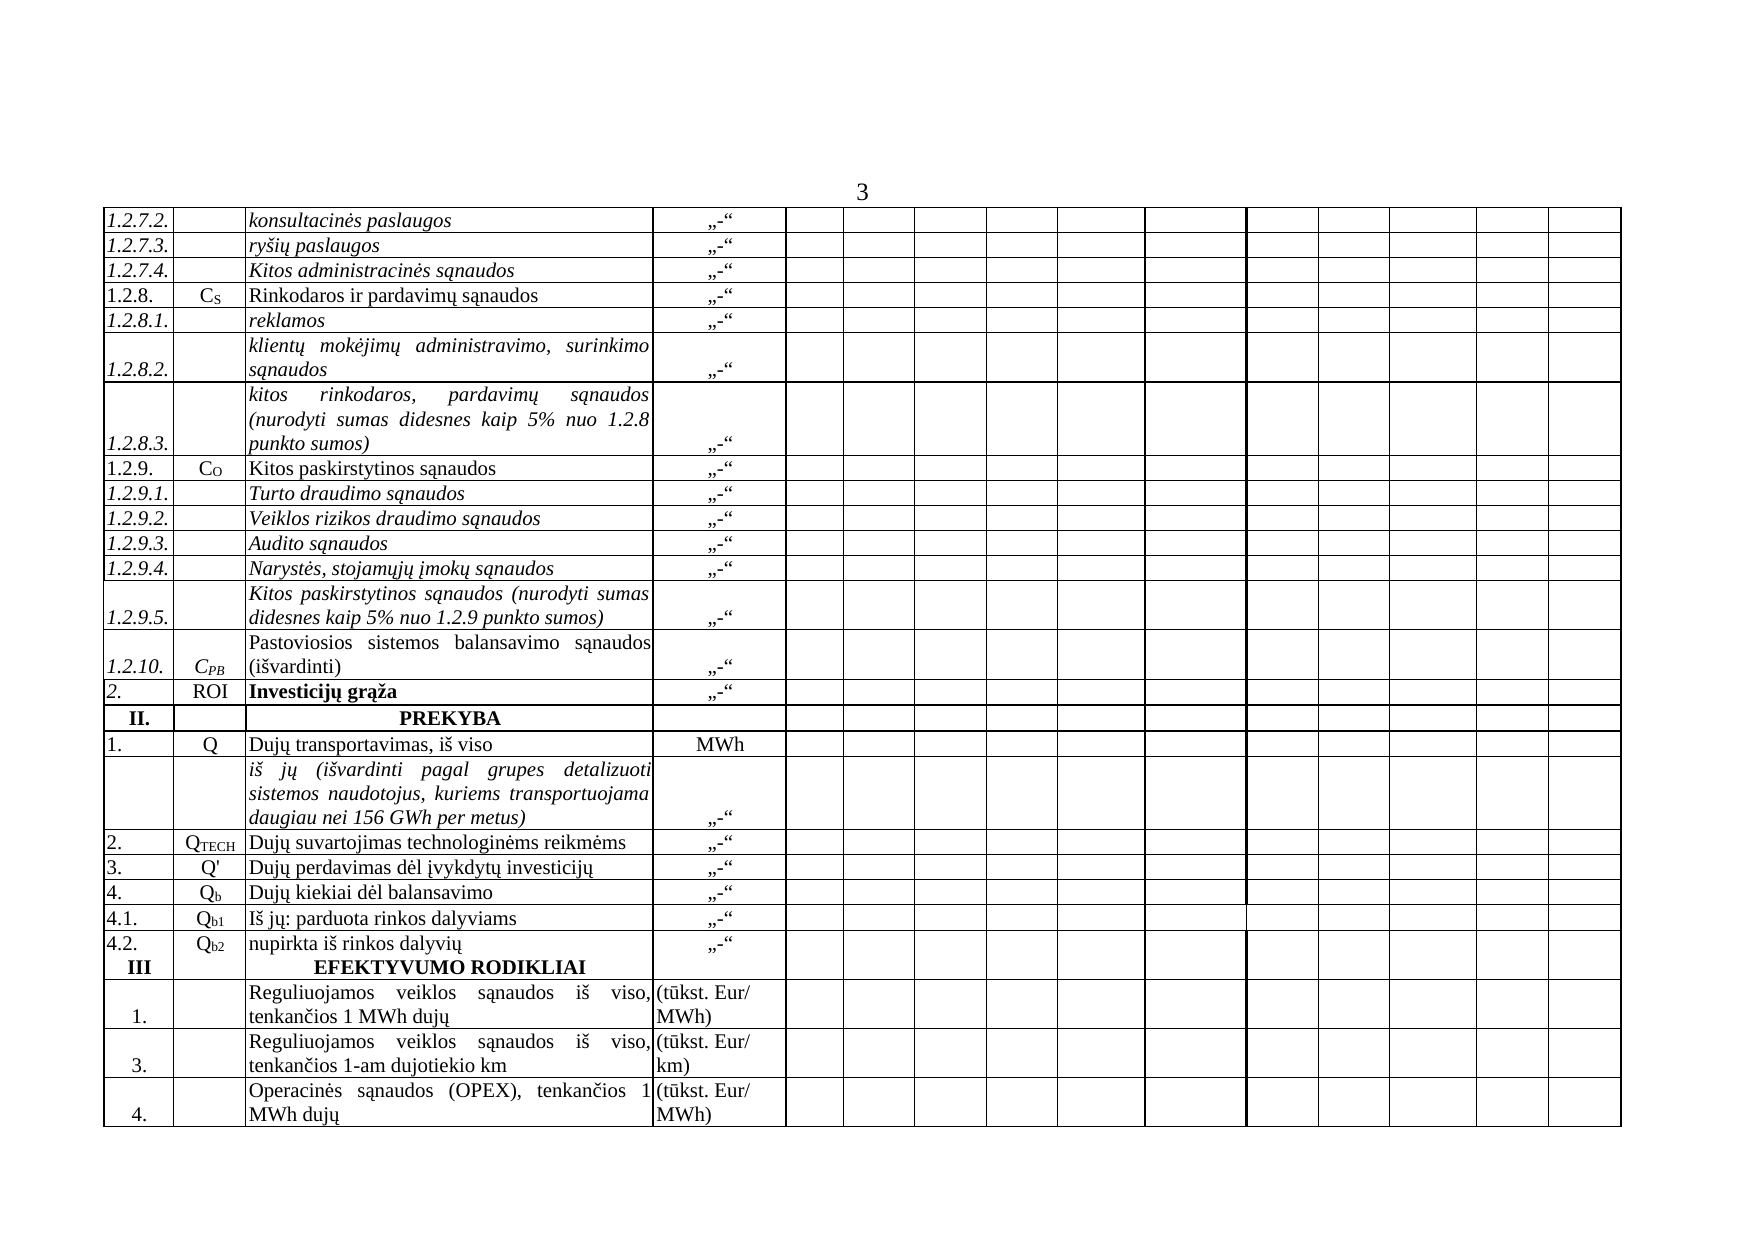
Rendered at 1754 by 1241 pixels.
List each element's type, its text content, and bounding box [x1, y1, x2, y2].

table_cell „-“ [654, 258, 785, 282]
table_cell [1058, 931, 1144, 954]
table_cell [787, 233, 843, 257]
table_cell [1390, 1078, 1476, 1126]
table_cell [1058, 880, 1144, 904]
table_cell [1146, 855, 1245, 879]
table_cell [1146, 283, 1245, 307]
table_cell „-“ [654, 531, 785, 555]
table_cell [1058, 581, 1144, 629]
table_cell [987, 931, 1057, 954]
table_cell [1319, 880, 1389, 904]
table_cell [1248, 1029, 1318, 1077]
table_cell [1549, 506, 1620, 530]
table_cell [1477, 732, 1548, 756]
table_cell 1.2.7.2. [105, 208, 173, 232]
table_cell [1549, 880, 1620, 904]
table_cell [987, 308, 1057, 332]
table_cell [787, 1029, 843, 1077]
table_cell [1549, 233, 1620, 257]
table_cell [1058, 757, 1144, 829]
table_cell [987, 258, 1057, 282]
table_cell [787, 258, 843, 282]
table_cell [844, 506, 914, 530]
table_cell [1549, 531, 1620, 555]
table_cell „-“ [654, 333, 785, 381]
table_cell [915, 1078, 986, 1126]
table_cell 1. [105, 980, 173, 1028]
table_cell [1390, 383, 1476, 454]
table_cell [844, 258, 914, 282]
table_cell [987, 383, 1057, 454]
table_cell [1146, 481, 1245, 505]
table_cell [1146, 757, 1245, 829]
table_cell [1319, 208, 1389, 232]
table_cell [1319, 931, 1389, 954]
table_cell [1549, 258, 1620, 282]
table_cell [915, 456, 986, 480]
table_cell „-“ [654, 456, 785, 480]
table_cell Qb2 [174, 931, 245, 954]
table_cell [844, 855, 914, 879]
table_cell [1058, 732, 1144, 756]
table_cell [787, 905, 843, 929]
table_cell II. [105, 706, 173, 730]
table_cell [1146, 308, 1245, 332]
table_cell [1146, 1078, 1245, 1126]
table_cell (tūkst. Eur/ MWh) [654, 980, 785, 1028]
table_cell [987, 905, 1057, 929]
table_cell 1. [105, 732, 173, 756]
table_cell [1146, 531, 1245, 555]
table_cell [1058, 531, 1144, 555]
table_cell Turto draudimo sąnaudos [246, 481, 652, 505]
table_cell [844, 208, 914, 232]
table_cell [787, 481, 843, 505]
table_cell [174, 556, 245, 580]
table_cell [1477, 931, 1548, 954]
table_cell [654, 706, 785, 730]
table_cell [1058, 258, 1144, 282]
table_cell [1248, 308, 1318, 332]
table_cell [787, 980, 843, 1028]
table_cell ROI [174, 680, 245, 703]
table_cell [1390, 258, 1476, 282]
table_cell [1248, 208, 1318, 232]
table_cell [1058, 830, 1144, 854]
table_cell [1549, 680, 1620, 703]
table_cell [1319, 308, 1389, 332]
table_cell [1319, 581, 1389, 629]
table_cell Dujų suvartojimas technologinėms reikmėms [246, 830, 652, 854]
table_cell [987, 1078, 1057, 1126]
table_cell [1549, 556, 1620, 580]
table_cell „-“ [654, 855, 785, 879]
table_cell [174, 955, 245, 979]
table_cell [844, 931, 914, 954]
table_cell Kitos paskirstytinos sąnaudos (nurodyti sumas didesnes kaip 5% nuo 1.2.9 punkto sumos) [246, 581, 652, 629]
table_cell [174, 383, 245, 454]
table_cell [915, 931, 986, 954]
table_cell [844, 980, 914, 1028]
table_cell [987, 283, 1057, 307]
table_cell [787, 630, 843, 678]
table_cell [174, 531, 245, 555]
table_cell „-“ [654, 383, 785, 454]
table_cell ryšių paslaugos [246, 233, 652, 257]
table_cell „-“ [654, 757, 785, 829]
table_cell [844, 1029, 914, 1077]
table_cell [1248, 706, 1318, 730]
table_cell [1390, 208, 1476, 232]
table_cell [1549, 732, 1620, 756]
table_cell [174, 506, 245, 530]
table_cell [1477, 308, 1548, 332]
table_cell [105, 757, 173, 829]
table_cell [1477, 980, 1548, 1028]
table_cell 4. [105, 1078, 173, 1126]
table_cell [915, 383, 986, 454]
table_cell [1058, 680, 1144, 703]
table_cell Kitos administracinės sąnaudos [246, 258, 652, 282]
table_cell [1477, 383, 1548, 454]
table_cell [787, 506, 843, 530]
table_cell „-“ [654, 880, 785, 904]
table_cell [915, 506, 986, 530]
table_cell 3. [105, 855, 173, 879]
table_cell kitos rinkodaros, pardavimų sąnaudos (nurodyti sumas didesnes kaip 5% nuo 1.2.8 punkto sumos) [246, 383, 652, 454]
table_cell [1058, 980, 1144, 1028]
table_cell 4.1. [105, 905, 173, 929]
table_cell [1319, 556, 1389, 580]
table_cell [787, 732, 843, 756]
table_cell [987, 706, 1057, 730]
table_cell CPB [174, 630, 245, 678]
table_cell [1549, 830, 1620, 854]
table_cell [1390, 905, 1476, 929]
table_cell [915, 706, 986, 730]
table_cell [844, 456, 914, 480]
table_cell [987, 333, 1057, 381]
table_cell nupirkta iš rinkos dalyvių [246, 931, 652, 954]
table_cell [787, 706, 843, 730]
table_cell [1390, 630, 1476, 678]
table_cell [915, 880, 986, 904]
table_cell [1319, 830, 1389, 854]
table_cell [1248, 931, 1318, 954]
table_cell [1058, 481, 1144, 505]
table_cell [1319, 855, 1389, 879]
table_cell 1.2.9.4. [105, 556, 173, 580]
table_cell [1390, 1029, 1476, 1077]
table_cell [787, 955, 843, 979]
table_cell [1058, 233, 1144, 257]
table_cell [915, 283, 986, 307]
table_cell [1477, 481, 1548, 505]
table_cell [1319, 980, 1389, 1028]
table_cell [1477, 630, 1548, 678]
table_cell [1146, 880, 1245, 904]
table_cell [1477, 333, 1548, 381]
table_cell [1248, 980, 1318, 1028]
table_cell [1390, 531, 1476, 555]
table_cell [787, 581, 843, 629]
table_cell [844, 880, 914, 904]
table_cell [1248, 581, 1318, 629]
table_cell [1549, 383, 1620, 454]
table_cell [787, 931, 843, 954]
table_cell [1058, 630, 1144, 678]
table_cell [1390, 880, 1476, 904]
table_cell [1390, 757, 1476, 829]
table_cell [844, 905, 914, 929]
table_cell [1058, 1029, 1144, 1077]
table_cell [915, 680, 986, 703]
table_cell [174, 1029, 245, 1077]
table_cell [1058, 855, 1144, 879]
table_cell [174, 481, 245, 505]
table_cell [1319, 905, 1389, 929]
table_cell Q [174, 732, 245, 756]
table_cell [787, 383, 843, 454]
table_cell [787, 830, 843, 854]
table_cell [1058, 556, 1144, 580]
table_cell [1549, 931, 1620, 954]
table_cell (tūkst. Eur/ MWh) [654, 1078, 785, 1126]
table_cell [915, 531, 986, 555]
table_cell [1549, 757, 1620, 829]
table_cell [915, 855, 986, 879]
table_cell [1477, 456, 1548, 480]
table_cell [1146, 905, 1246, 929]
table_cell 1.2.8.1. [105, 308, 173, 332]
table_cell [1058, 208, 1144, 232]
table_cell [844, 556, 914, 580]
table_cell [1477, 581, 1548, 629]
table_cell 1.2.10. [104, 630, 173, 678]
table_cell [1058, 955, 1144, 979]
table_cell [1477, 208, 1548, 232]
table_cell [787, 208, 843, 232]
table_cell klientų mokėjimų administravimo, surinkimo sąnaudos [246, 333, 652, 381]
table_cell [1390, 506, 1476, 530]
table_cell [987, 880, 1057, 904]
table_cell 2. [105, 830, 173, 854]
table_cell [1549, 955, 1620, 979]
table_cell [1146, 506, 1245, 530]
table_cell 1.2.9. [105, 456, 173, 480]
table_cell [1390, 333, 1476, 381]
table_cell 1.2.9.2. [105, 506, 173, 530]
table_cell Dujų transportavimas, iš viso [246, 732, 652, 756]
table_cell [1477, 556, 1548, 580]
table_cell [174, 757, 245, 829]
table_cell [915, 581, 986, 629]
table_cell 4.2. [105, 931, 173, 954]
table_cell [1248, 955, 1318, 979]
table_cell [844, 706, 914, 730]
table_cell [1477, 830, 1548, 854]
table_cell 1.2.7.3. [105, 233, 173, 257]
table_cell [1319, 456, 1389, 480]
table_cell [1146, 333, 1245, 381]
table_cell [1549, 308, 1620, 332]
table_cell [1477, 531, 1548, 555]
table_cell Reguliuojamos veiklos sąnaudos iš viso, tenkančios 1 MWh dujų [246, 980, 652, 1028]
table_cell [1319, 706, 1389, 730]
table_cell [1248, 855, 1318, 879]
table_cell [987, 830, 1057, 854]
table_cell [1248, 531, 1318, 555]
table_cell [1248, 233, 1318, 257]
table_cell [1477, 757, 1548, 829]
table_cell [1146, 931, 1245, 954]
table_cell [1248, 1078, 1318, 1126]
table_cell [1477, 955, 1548, 979]
table_cell 1.2.9.1. [105, 481, 173, 505]
table_cell [987, 732, 1057, 756]
table_cell [1248, 757, 1318, 829]
table_cell [987, 506, 1057, 530]
table_cell 3. [105, 1029, 173, 1077]
table_cell „-“ [654, 283, 785, 307]
table_cell [654, 955, 785, 979]
table_cell [1319, 955, 1389, 979]
table_cell [915, 208, 986, 232]
table_cell [1477, 1029, 1548, 1077]
table_cell [1477, 506, 1548, 530]
table_cell [1319, 1078, 1389, 1126]
table_cell [787, 283, 843, 307]
table_cell [174, 308, 245, 332]
table_cell Narystės, stojamųjų įmokų sąnaudos [246, 556, 652, 580]
table_cell QTECH [174, 830, 245, 854]
table_cell 1.2.9.3. [105, 531, 173, 555]
table_cell „-“ [654, 233, 785, 257]
table_cell [1390, 680, 1476, 703]
table_cell [1248, 830, 1318, 854]
table_cell [1549, 333, 1620, 381]
table_cell [1390, 955, 1476, 979]
table_cell 1.2.8.2. [105, 333, 173, 381]
table_cell [1248, 680, 1318, 703]
table_cell [987, 757, 1057, 829]
table_cell [1549, 905, 1620, 929]
table_cell [1477, 258, 1548, 282]
table_cell [987, 1029, 1057, 1077]
table_cell [1477, 1078, 1548, 1126]
table_cell [1248, 383, 1318, 454]
table_cell Rinkodaros ir pardavimų sąnaudos [246, 283, 652, 307]
table_cell [787, 556, 843, 580]
table_cell [1549, 208, 1620, 232]
table_cell [987, 556, 1057, 580]
table_cell [1549, 855, 1620, 879]
table_cell [844, 581, 914, 629]
table_cell [1058, 706, 1144, 730]
table_cell [1319, 383, 1389, 454]
table_cell [844, 333, 914, 381]
table_cell [1477, 855, 1548, 879]
table_cell [1390, 980, 1476, 1028]
table_cell [1319, 757, 1389, 829]
table_cell [915, 630, 986, 678]
table_cell [1146, 732, 1245, 756]
table_cell [987, 980, 1057, 1028]
table_cell [1319, 732, 1389, 756]
table_cell [1146, 456, 1245, 480]
table_cell [915, 258, 986, 282]
table_cell Reguliuojamos veiklos sąnaudos iš viso, tenkančios 1-am dujotiekio km [246, 1029, 652, 1077]
table_cell [1248, 283, 1318, 307]
table_cell [844, 955, 914, 979]
table_cell reklamos [246, 308, 652, 332]
table_cell [844, 308, 914, 332]
table_cell [1390, 481, 1476, 505]
table_cell [1319, 233, 1389, 257]
table_cell [1549, 481, 1620, 505]
table_cell PREKYBA [247, 706, 652, 730]
table_cell [987, 581, 1057, 629]
table_cell [1058, 333, 1144, 381]
table_cell „-“ [654, 556, 785, 580]
table_cell [1058, 506, 1144, 530]
table_cell [1319, 258, 1389, 282]
table_cell EFEKTYVUMO RODIKLIAI [246, 955, 652, 979]
table_cell [844, 830, 914, 854]
table_cell [175, 706, 245, 730]
table_cell [1477, 680, 1548, 703]
table_cell „-“ [654, 308, 785, 332]
table_cell [1146, 581, 1245, 629]
table_cell 1.2.7.4. [105, 258, 173, 282]
table_cell [1549, 980, 1620, 1028]
table_cell [987, 481, 1057, 505]
table_cell [1058, 1078, 1144, 1126]
table_cell [1248, 506, 1318, 530]
table_cell [1248, 456, 1318, 480]
table_cell Operacinės sąnaudos (OPEX), tenkančios 1 MWh dujų [246, 1078, 652, 1126]
table_cell [1058, 905, 1144, 929]
table_cell [1319, 283, 1389, 307]
table_cell [844, 383, 914, 454]
table_cell [1477, 233, 1548, 257]
table_cell [174, 980, 245, 1028]
table_cell CO [174, 456, 245, 480]
table_cell [844, 283, 914, 307]
table_cell [1549, 1078, 1620, 1126]
table_cell [915, 757, 986, 829]
table_cell [1248, 481, 1318, 505]
table_cell [844, 732, 914, 756]
table_cell [1058, 456, 1144, 480]
table_cell [174, 258, 245, 282]
table_cell [1390, 456, 1476, 480]
table_cell [1319, 1029, 1389, 1077]
table_cell [1146, 1029, 1245, 1077]
table_cell [1319, 531, 1389, 555]
table_cell [174, 333, 245, 381]
table_cell [1146, 955, 1245, 979]
table_cell Kitos paskirstytinos sąnaudos [246, 456, 652, 480]
table_cell [1477, 905, 1548, 929]
table_cell [1146, 830, 1245, 854]
table_cell [1390, 556, 1476, 580]
table_cell [1146, 630, 1245, 678]
table_cell [1319, 506, 1389, 530]
table_cell [787, 880, 843, 904]
table_cell [1146, 258, 1245, 282]
table_cell [787, 855, 843, 879]
table_cell [987, 456, 1057, 480]
table_cell [1549, 630, 1620, 678]
table_cell [787, 333, 843, 381]
table_cell [1248, 556, 1318, 580]
table_cell [1248, 258, 1318, 282]
table_cell [987, 208, 1057, 232]
table_cell [987, 955, 1057, 979]
table_cell [844, 1078, 914, 1126]
table_cell [915, 481, 986, 505]
table_cell CS [174, 283, 245, 307]
table_cell [1146, 556, 1245, 580]
table_cell [915, 980, 986, 1028]
table_cell [844, 531, 914, 555]
table_cell Dujų perdavimas dėl įvykdytų investicijų [246, 855, 652, 879]
table_cell [1390, 233, 1476, 257]
table_cell Veiklos rizikos draudimo sąnaudos [246, 506, 652, 530]
table_cell „-“ [654, 905, 785, 929]
table_cell MWh [654, 732, 785, 756]
table_cell „-“ [654, 630, 785, 678]
table_cell Audito sąnaudos [246, 531, 652, 555]
table_cell [1319, 630, 1389, 678]
table_cell [844, 757, 914, 829]
table_cell [1319, 333, 1389, 381]
table_cell „-“ [654, 931, 785, 954]
table_cell „-“ [654, 481, 785, 505]
table_cell [1319, 680, 1389, 703]
table_cell 1.2.9.5. [104, 581, 173, 629]
table_cell [1390, 283, 1476, 307]
table_cell [1146, 233, 1245, 257]
table_cell Investicijų grąža [246, 680, 652, 703]
table_cell [1319, 481, 1389, 505]
table_cell [1390, 706, 1476, 730]
table_cell 1.2.8. [105, 283, 173, 307]
table_cell Qb [174, 880, 245, 904]
table_cell „-“ [654, 830, 785, 854]
table_cell [787, 308, 843, 332]
table_cell [915, 830, 986, 854]
table_cell [1549, 706, 1620, 730]
table_cell [987, 855, 1057, 879]
table_cell [787, 456, 843, 480]
table_cell [915, 233, 986, 257]
table_cell [915, 556, 986, 580]
table_cell Q' [174, 855, 245, 879]
table_cell konsultacinės paslaugos [246, 208, 652, 232]
table_cell [1146, 980, 1245, 1028]
table_cell [1549, 581, 1620, 629]
table_cell [174, 233, 245, 257]
table_cell [1248, 880, 1318, 904]
table_cell [1146, 383, 1245, 454]
table_cell [1390, 830, 1476, 854]
table_cell [987, 531, 1057, 555]
table_cell [915, 308, 986, 332]
table_cell [1477, 880, 1548, 904]
table_cell [787, 680, 843, 703]
table_cell [1390, 855, 1476, 879]
table_cell iš jų (išvardinti pagal grupes detalizuoti sistemos naudotojus, kuriems transportuojama daugiau nei 156 GWh per metus) [246, 757, 652, 829]
table_cell [787, 1078, 843, 1126]
table_cell [915, 1029, 986, 1077]
table_cell „-“ [654, 506, 785, 530]
table_cell [915, 732, 986, 756]
table_cell [1549, 283, 1620, 307]
table_cell [987, 630, 1057, 678]
table_cell [1248, 732, 1318, 756]
table_cell [1390, 581, 1476, 629]
table_cell [844, 630, 914, 678]
table_cell Qb1 [174, 905, 245, 929]
table_cell Iš jų: parduota rinkos dalyviams [246, 905, 652, 929]
table_cell (tūkst. Eur/ km) [654, 1029, 785, 1077]
table_cell „-“ [654, 208, 785, 232]
table_cell [987, 233, 1057, 257]
table_cell [1390, 931, 1476, 954]
table_cell [1247, 905, 1318, 929]
table_cell „-“ [654, 581, 785, 629]
table_cell [844, 481, 914, 505]
table_cell [1477, 283, 1548, 307]
table_cell [987, 680, 1057, 703]
table_cell [844, 680, 914, 703]
table_cell [1390, 308, 1476, 332]
table_cell [1146, 680, 1245, 703]
table_cell [1549, 1029, 1620, 1077]
table_cell 4. [105, 880, 173, 904]
table_cell [915, 955, 986, 979]
table_cell [1549, 456, 1620, 480]
table_cell [915, 905, 986, 929]
table_cell III [105, 955, 173, 979]
table_cell Pastoviosios sistemos balansavimo sąnaudos (išvardinti) [246, 630, 652, 678]
table_cell [915, 333, 986, 381]
table_cell [1058, 383, 1144, 454]
table_cell [174, 208, 245, 232]
table_cell [1058, 308, 1144, 332]
table_cell [1390, 732, 1476, 756]
table_cell [1058, 283, 1144, 307]
table_cell [174, 1078, 245, 1126]
table_cell [1477, 706, 1548, 730]
table_cell 1.2.8.3. [105, 383, 173, 454]
table_cell Dujų kiekiai dėl balansavimo [246, 880, 652, 904]
table_cell „-“ [654, 680, 785, 703]
table_cell [787, 757, 843, 829]
table_cell [1146, 208, 1245, 232]
table_cell [1146, 706, 1245, 730]
table_cell [174, 581, 245, 629]
table_cell 2. [105, 680, 173, 703]
table_cell [1248, 333, 1318, 381]
table_cell [844, 233, 914, 257]
table_cell [787, 531, 843, 555]
table_cell [1248, 630, 1318, 678]
